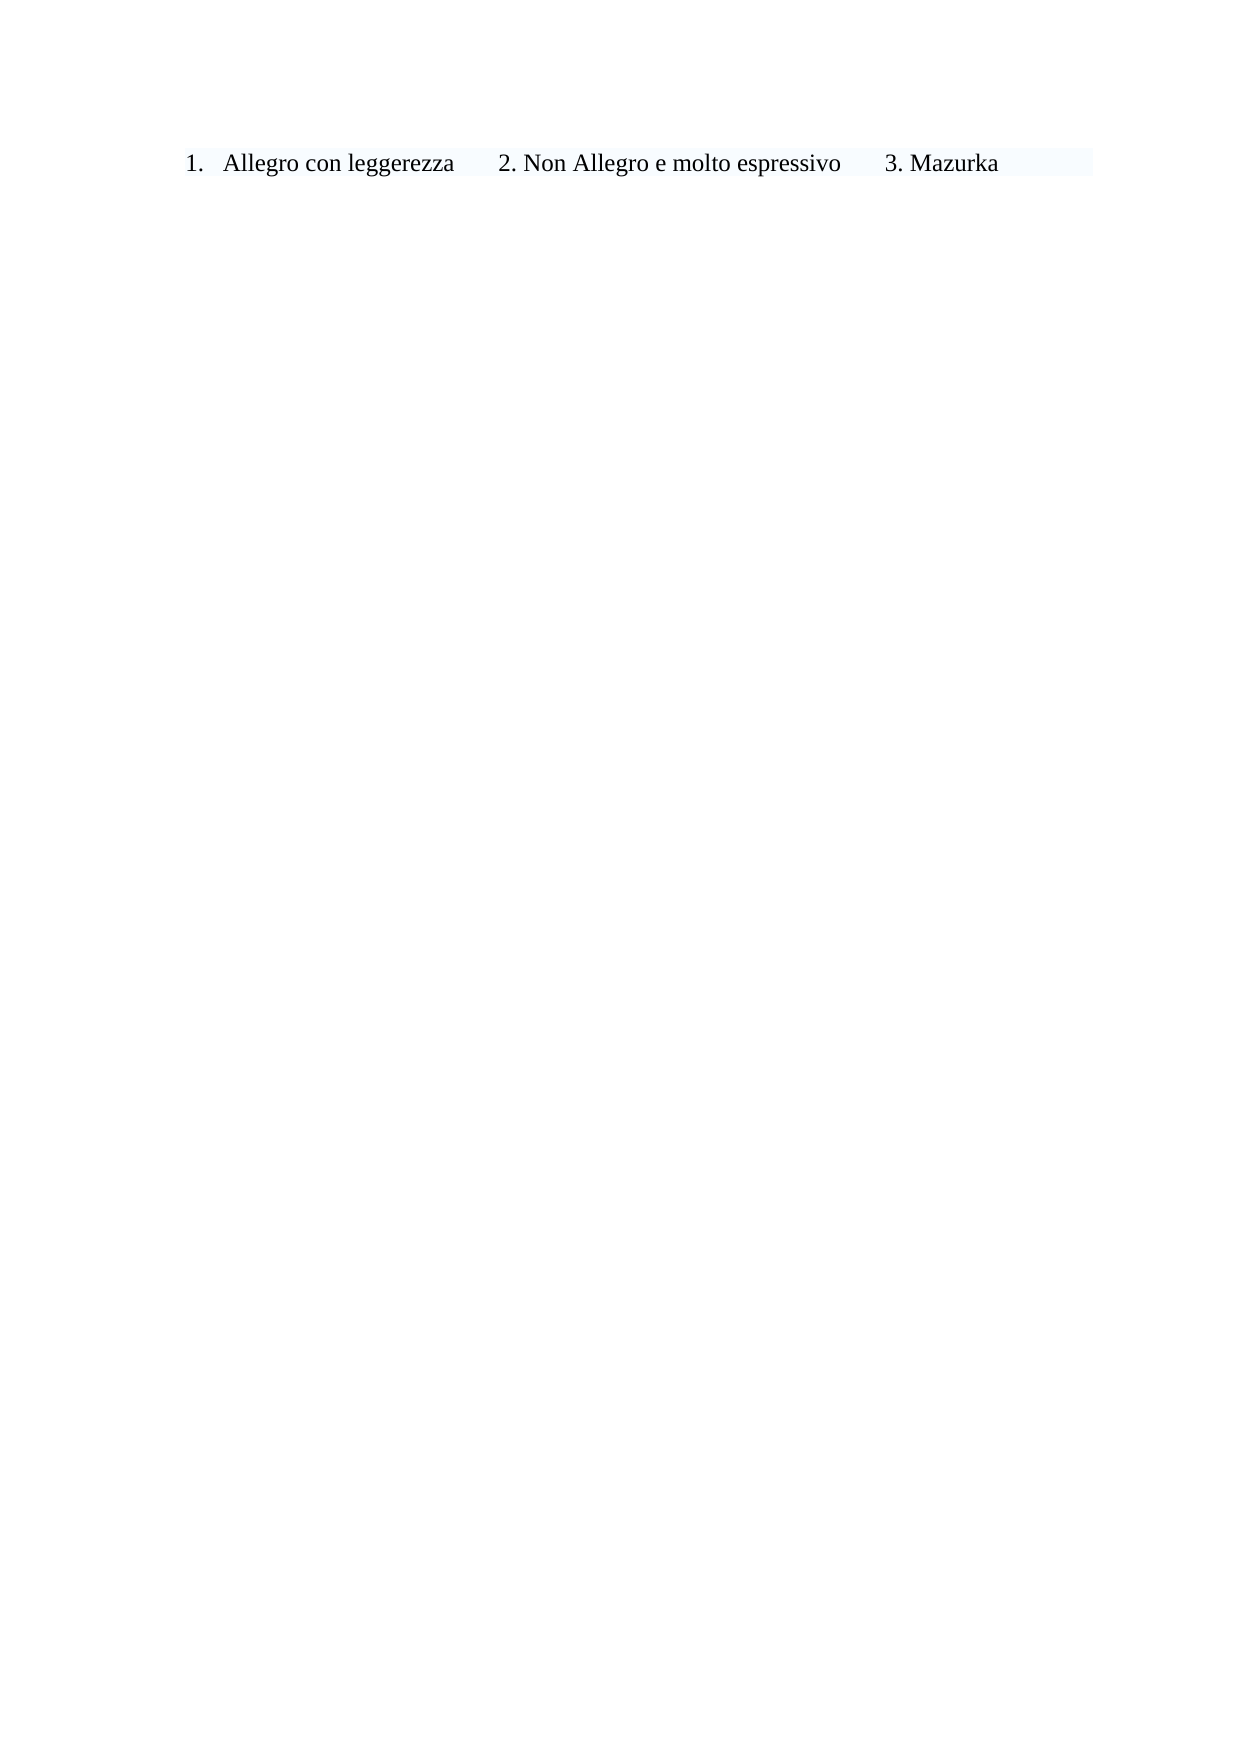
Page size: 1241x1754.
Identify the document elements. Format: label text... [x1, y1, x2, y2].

list Allegro con leggerezza 2. Non Allegro e molto espressivo 3. Mazurka [185, 148, 1093, 176]
